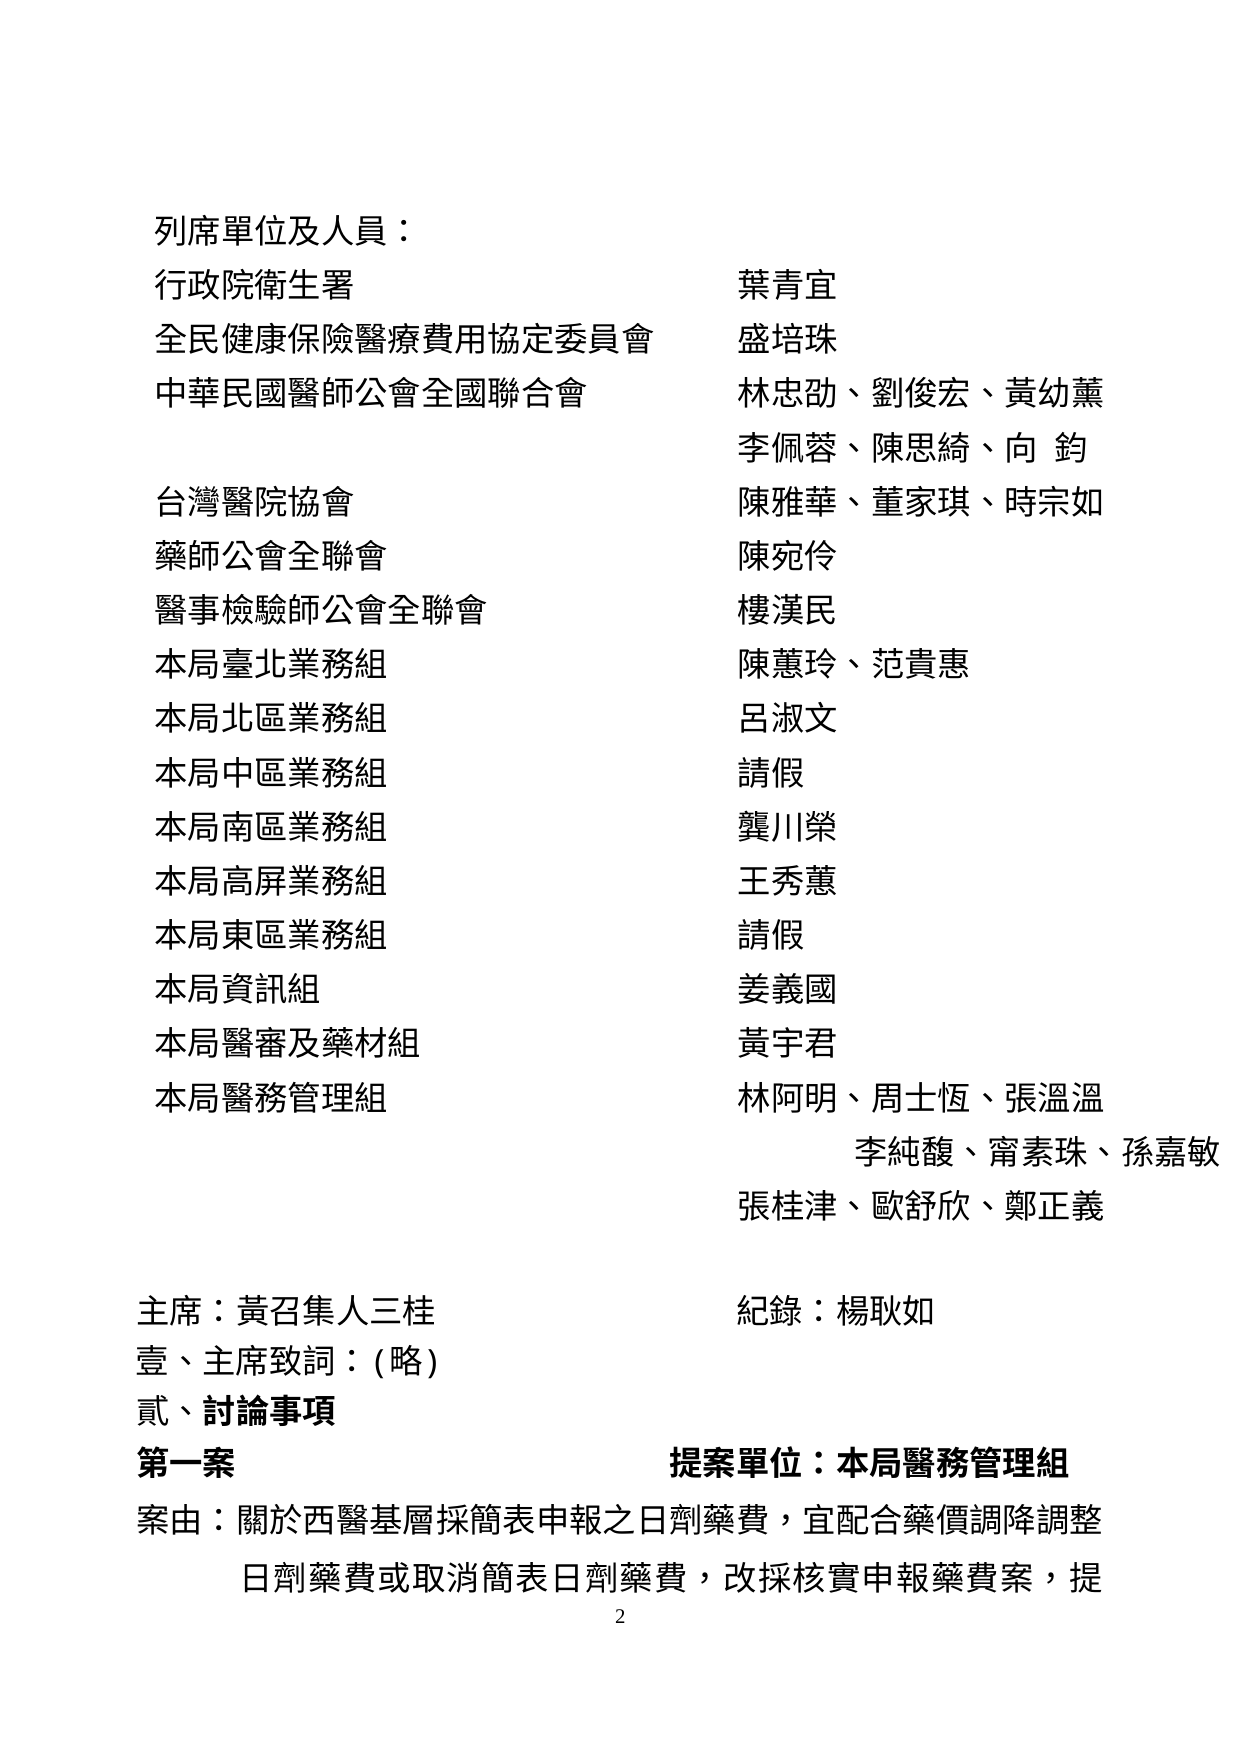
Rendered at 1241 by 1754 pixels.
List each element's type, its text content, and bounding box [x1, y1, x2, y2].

table_cell 本局東區業務組 請假 [151, 904, 1240, 958]
table_cell 李純馥、甯素珠、孫嘉敏 張桂津、歐舒欣、鄭正義 [151, 1121, 1240, 1229]
table_cell 本局北區業務組 呂淑文 [151, 688, 1240, 742]
text 主席：黃召集人三桂 紀錄：楊耿如 [136, 1283, 1104, 1333]
table_cell 本局高屏業務組 王秀蕙 [151, 850, 1240, 904]
table_cell 本局中區業務組 請假 [151, 742, 1240, 796]
table_cell 本局醫務管理組 林阿明、周士恆、張溫溫 [151, 1067, 1240, 1121]
table_cell 列席單位及人員： [151, 200, 1240, 254]
text 壹、主席致詞：(略) [123, 1333, 1104, 1383]
table_cell 本局南區業務組 龔川榮 [151, 796, 1240, 850]
text 案由：關於西醫基層採簡表申報之日劑藥費，宜配合藥價調降調整日劑藥費或取消簡表日劑藥費，改採核實申報藥費案，提 [136, 1485, 1104, 1602]
table_cell 本局醫審及藥材組 黃宇君 [151, 1013, 1240, 1067]
table_cell 本局資訊組 姜義國 [151, 958, 1240, 1012]
text 貳、討論事項 [136, 1383, 1104, 1433]
table_cell [151, 1229, 1240, 1283]
table_header [1099, 150, 1240, 200]
table_header [639, 150, 1098, 200]
text 第一案 提案單位：本局醫務管理組 [121, 1433, 1104, 1485]
table_cell 中華民國醫師公會全國聯合會 林忠劭、劉俊宏、黃幼薰 李佩蓉、陳思綺、向 鈞 台灣醫院協會 陳雅華、董家琪、時宗如 藥師公會全聯會 陳宛伶 醫事檢驗師公會全聯會 樓漢民 本局臺北業務組 陳蕙玲、范貴惠 [151, 363, 1240, 687]
table_header [151, 150, 639, 200]
table_cell 行政院衛生署 葉青宜 全民健康保險醫療費用協定委員會 盛培珠 [151, 254, 1240, 362]
